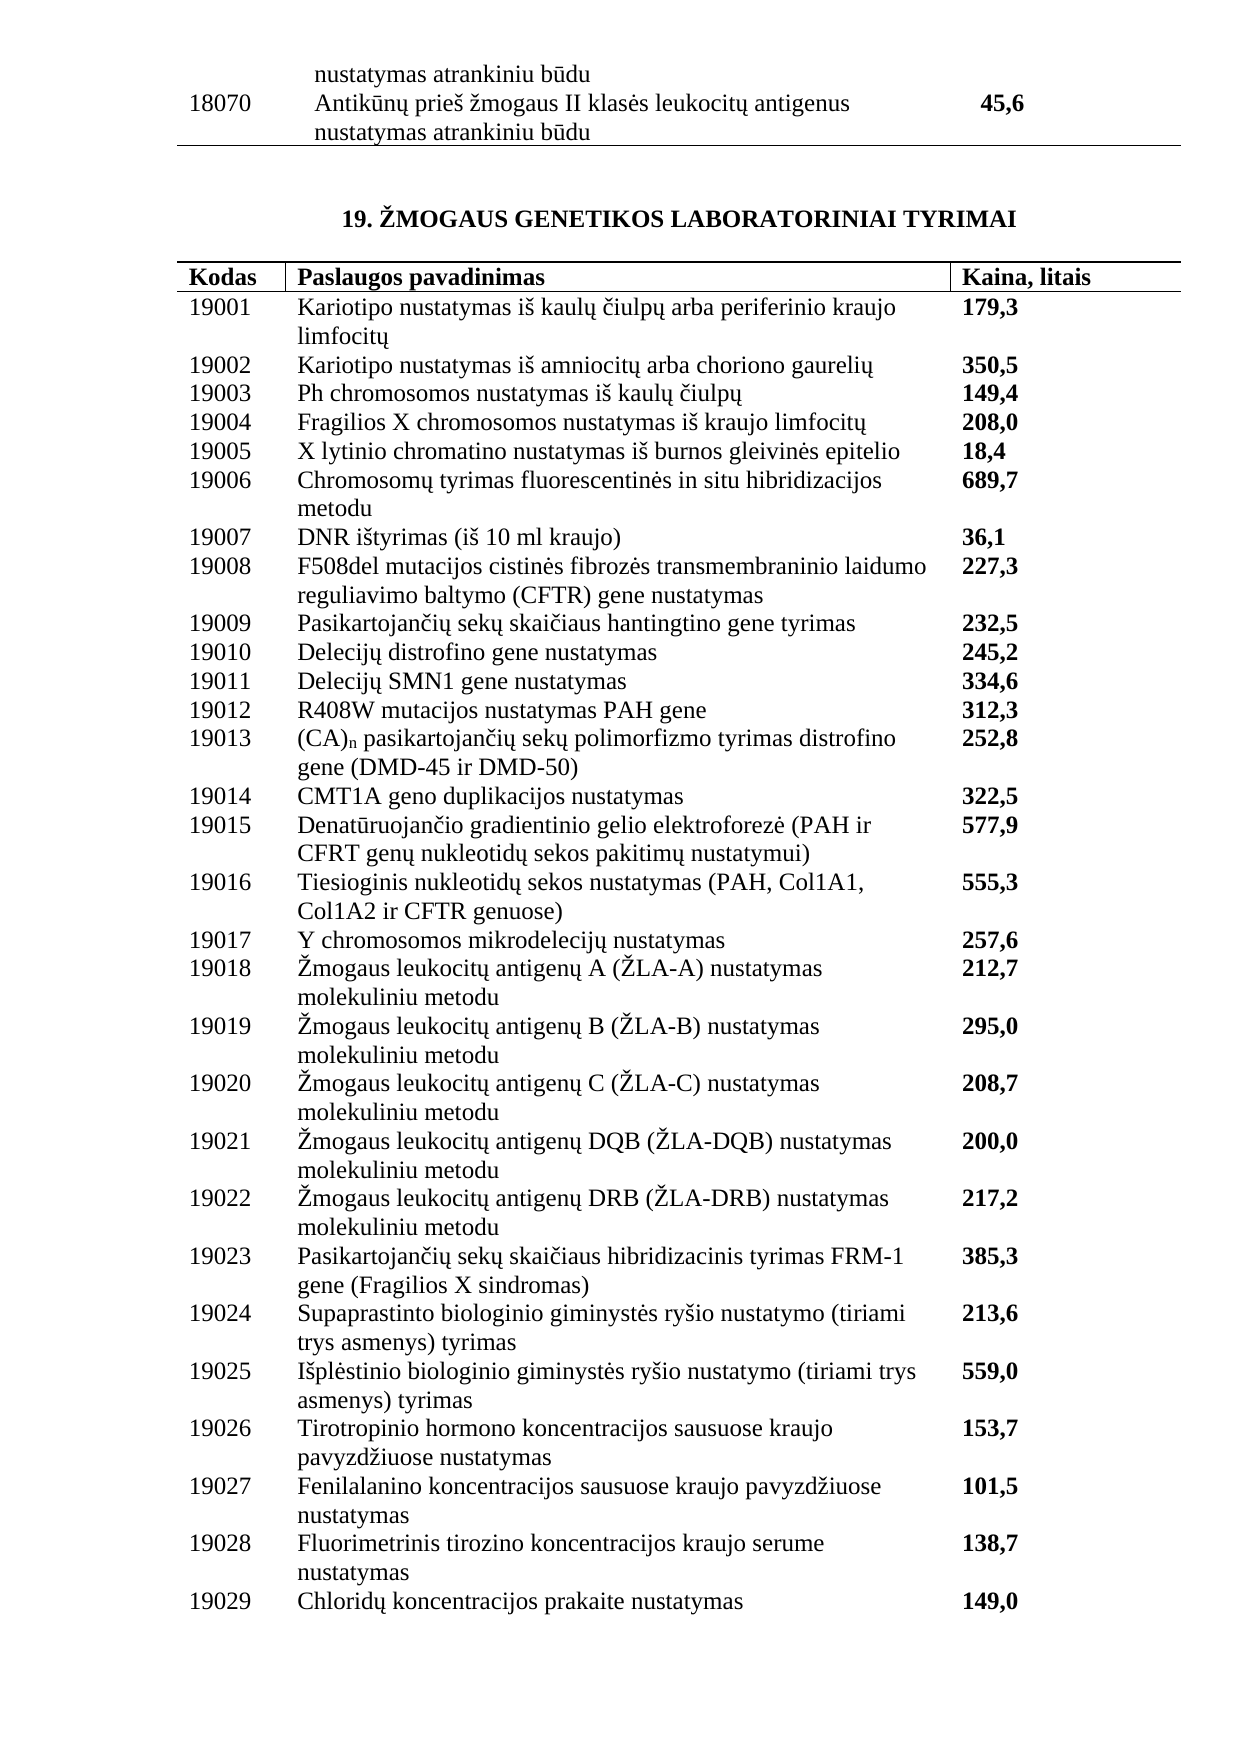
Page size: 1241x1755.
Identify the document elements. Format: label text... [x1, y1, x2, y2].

table_cell Kariotipo nustatymas iš amniocitų arba choriono gaurelių [286, 350, 951, 378]
table_cell 19005 [177, 436, 286, 465]
table_cell 577,9 [951, 810, 1181, 867]
table_cell 19027 [177, 1471, 286, 1528]
table_cell 350,5 [951, 350, 1181, 378]
table_cell 153,7 [951, 1414, 1181, 1471]
table_cell Kariotipo nustatymas iš kaulų čiulpų arba periferinio kraujo limfocitų [286, 292, 951, 350]
table_cell 19026 [177, 1414, 286, 1471]
table_cell Denatūruojančio gradientinio gelio elektroforezė (PAH ir CFRT genų nukleotidų sekos pakitimų nustatymui) [286, 810, 951, 867]
table_cell DNR ištyrimas (iš 10 ml kraujo) [286, 522, 951, 551]
table_cell 149,0 [951, 1586, 1181, 1615]
table_cell 19007 [177, 522, 286, 551]
table_cell [177, 59, 303, 88]
table_cell Supaprastinto biologinio giminystės ryšio nustatymo (tiriami trys asmenys) tyrimas [286, 1299, 951, 1356]
table_cell 19025 [177, 1356, 286, 1413]
table_cell 19010 [177, 637, 286, 666]
table_cell 19019 [177, 1011, 286, 1068]
table_cell 200,0 [951, 1126, 1181, 1183]
table_cell Delecijų distrofino gene nustatymas [286, 637, 951, 666]
table_cell 19017 [177, 925, 286, 953]
table_cell 385,3 [951, 1241, 1181, 1298]
table_cell 322,5 [951, 781, 1181, 810]
table_cell 19008 [177, 551, 286, 608]
table_cell 257,6 [951, 925, 1181, 953]
table_cell CMT1A geno duplikacijos nustatymas [286, 781, 951, 810]
table_cell 559,0 [951, 1356, 1181, 1413]
table_cell 213,6 [951, 1299, 1181, 1356]
table_cell 18,4 [951, 436, 1181, 465]
table_cell Tiesioginis nukleotidų sekos nustatymas (PAH, Col1A1, Col1A2 ir CFTR genuose) [286, 867, 951, 925]
table_cell 19001 [177, 292, 286, 350]
table_cell Žmogaus leukocitų antigenų C (ŽLA-C) nustatymas molekuliniu metodu [286, 1069, 951, 1126]
table_cell 245,2 [951, 637, 1181, 666]
table_cell Chloridų koncentracijos prakaite nustatymas [286, 1586, 951, 1615]
table_cell 19018 [177, 954, 286, 1011]
table_cell 555,3 [951, 867, 1181, 925]
table_cell Ph chromosomos nustatymas iš kaulų čiulpų [286, 379, 951, 407]
table_cell Delecijų SMN1 gene nustatymas [286, 666, 951, 695]
table_cell 19013 [177, 724, 286, 781]
table_cell Išplėstinio biologinio giminystės ryšio nustatymo (tiriami trys asmenys) tyrimas [286, 1356, 951, 1413]
table_cell 295,0 [951, 1011, 1181, 1068]
table_cell 149,4 [951, 379, 1181, 407]
table_cell 232,5 [951, 609, 1181, 637]
table_cell Pasikartojančių sekų skaičiaus hibridizacinis tyrimas FRM-1 gene (Fragilios X sindromas) [286, 1241, 951, 1298]
table_header Paslaugos pavadinimas [286, 263, 950, 291]
table_cell 252,8 [951, 724, 1181, 781]
table_cell 19015 [177, 810, 286, 867]
table_cell Žmogaus leukocitų antigenų DQB (ŽLA-DQB) nustatymas molekuliniu metodu [286, 1126, 951, 1183]
table_cell X lytinio chromatino nustatymas iš burnos gleivinės epitelio [286, 436, 951, 465]
table_cell Antikūnų prieš žmogaus II klasės leukocitų antigenus nustatymas atrankiniu būdu [303, 88, 969, 145]
table_cell Fragilios X chromosomos nustatymas iš kraujo limfocitų [286, 407, 951, 436]
table_cell 208,0 [951, 407, 1181, 436]
table_cell 19004 [177, 407, 286, 436]
table_cell 19002 [177, 350, 286, 378]
table_cell 217,2 [951, 1184, 1181, 1241]
table_cell nustatymas atrankiniu būdu [303, 59, 969, 88]
table_cell 138,7 [951, 1529, 1181, 1586]
table_cell 19021 [177, 1126, 286, 1183]
table_cell 334,6 [951, 666, 1181, 695]
table_cell 19023 [177, 1241, 286, 1298]
table_cell 19011 [177, 666, 286, 695]
table_cell 227,3 [951, 551, 1181, 608]
table_cell Žmogaus leukocitų antigenų A (ŽLA-A) nustatymas molekuliniu metodu [286, 954, 951, 1011]
table_header Kaina, litais [951, 263, 1181, 291]
table_cell Y chromosomos mikrodelecijų nustatymas [286, 925, 951, 953]
table_cell 179,3 [951, 292, 1181, 350]
table_cell Žmogaus leukocitų antigenų DRB (ŽLA-DRB) nustatymas molekuliniu metodu [286, 1184, 951, 1241]
table_cell 45,6 [969, 88, 1181, 145]
table_cell Fluorimetrinis tirozino koncentracijos kraujo serume nustatymas [286, 1529, 951, 1586]
table_cell Chromosomų tyrimas fluorescentinės in situ hibridizacijos metodu [286, 465, 951, 522]
table_cell F508del mutacijos cistinės fibrozės transmembraninio laidumo reguliavimo baltymo (CFTR) gene nustatymas [286, 551, 951, 608]
table_cell R408W mutacijos nustatymas PAH gene [286, 695, 951, 723]
table_cell 689,7 [951, 465, 1181, 522]
table_cell 19003 [177, 379, 286, 407]
table_cell 19006 [177, 465, 286, 522]
table_cell 19024 [177, 1299, 286, 1356]
table_cell 19009 [177, 609, 286, 637]
table_cell Žmogaus leukocitų antigenų B (ŽLA-B) nustatymas molekuliniu metodu [286, 1011, 951, 1068]
table_cell 19012 [177, 695, 286, 723]
table_cell 19016 [177, 867, 286, 925]
table_cell 19029 [177, 1586, 286, 1615]
table_cell 19014 [177, 781, 286, 810]
table_cell 19020 [177, 1069, 286, 1126]
text 19. ŽMOGAUS GENETIKOS LABORATORINIAI TYRIMAI [177, 204, 1181, 233]
table_cell Tirotropinio hormono koncentracijos sausuose kraujo pavyzdžiuose nustatymas [286, 1414, 951, 1471]
table_cell 208,7 [951, 1069, 1181, 1126]
table_cell (CA)n pasikartojančių sekų polimorfizmo tyrimas distrofino gene (DMD-45 ir DMD-50) [286, 724, 951, 781]
table_cell 101,5 [951, 1471, 1181, 1528]
table_header Kodas [177, 263, 285, 291]
table_cell 212,7 [951, 954, 1181, 1011]
table_cell Pasikartojančių sekų skaičiaus hantingtino gene tyrimas [286, 609, 951, 637]
table_cell 36,1 [951, 522, 1181, 551]
table_cell 312,3 [951, 695, 1181, 723]
table_cell 18070 [177, 88, 303, 145]
table_cell 19022 [177, 1184, 286, 1241]
table_cell 19028 [177, 1529, 286, 1586]
table_cell [969, 59, 1181, 88]
table_cell Fenilalanino koncentracijos sausuose kraujo pavyzdžiuose nustatymas [286, 1471, 951, 1528]
